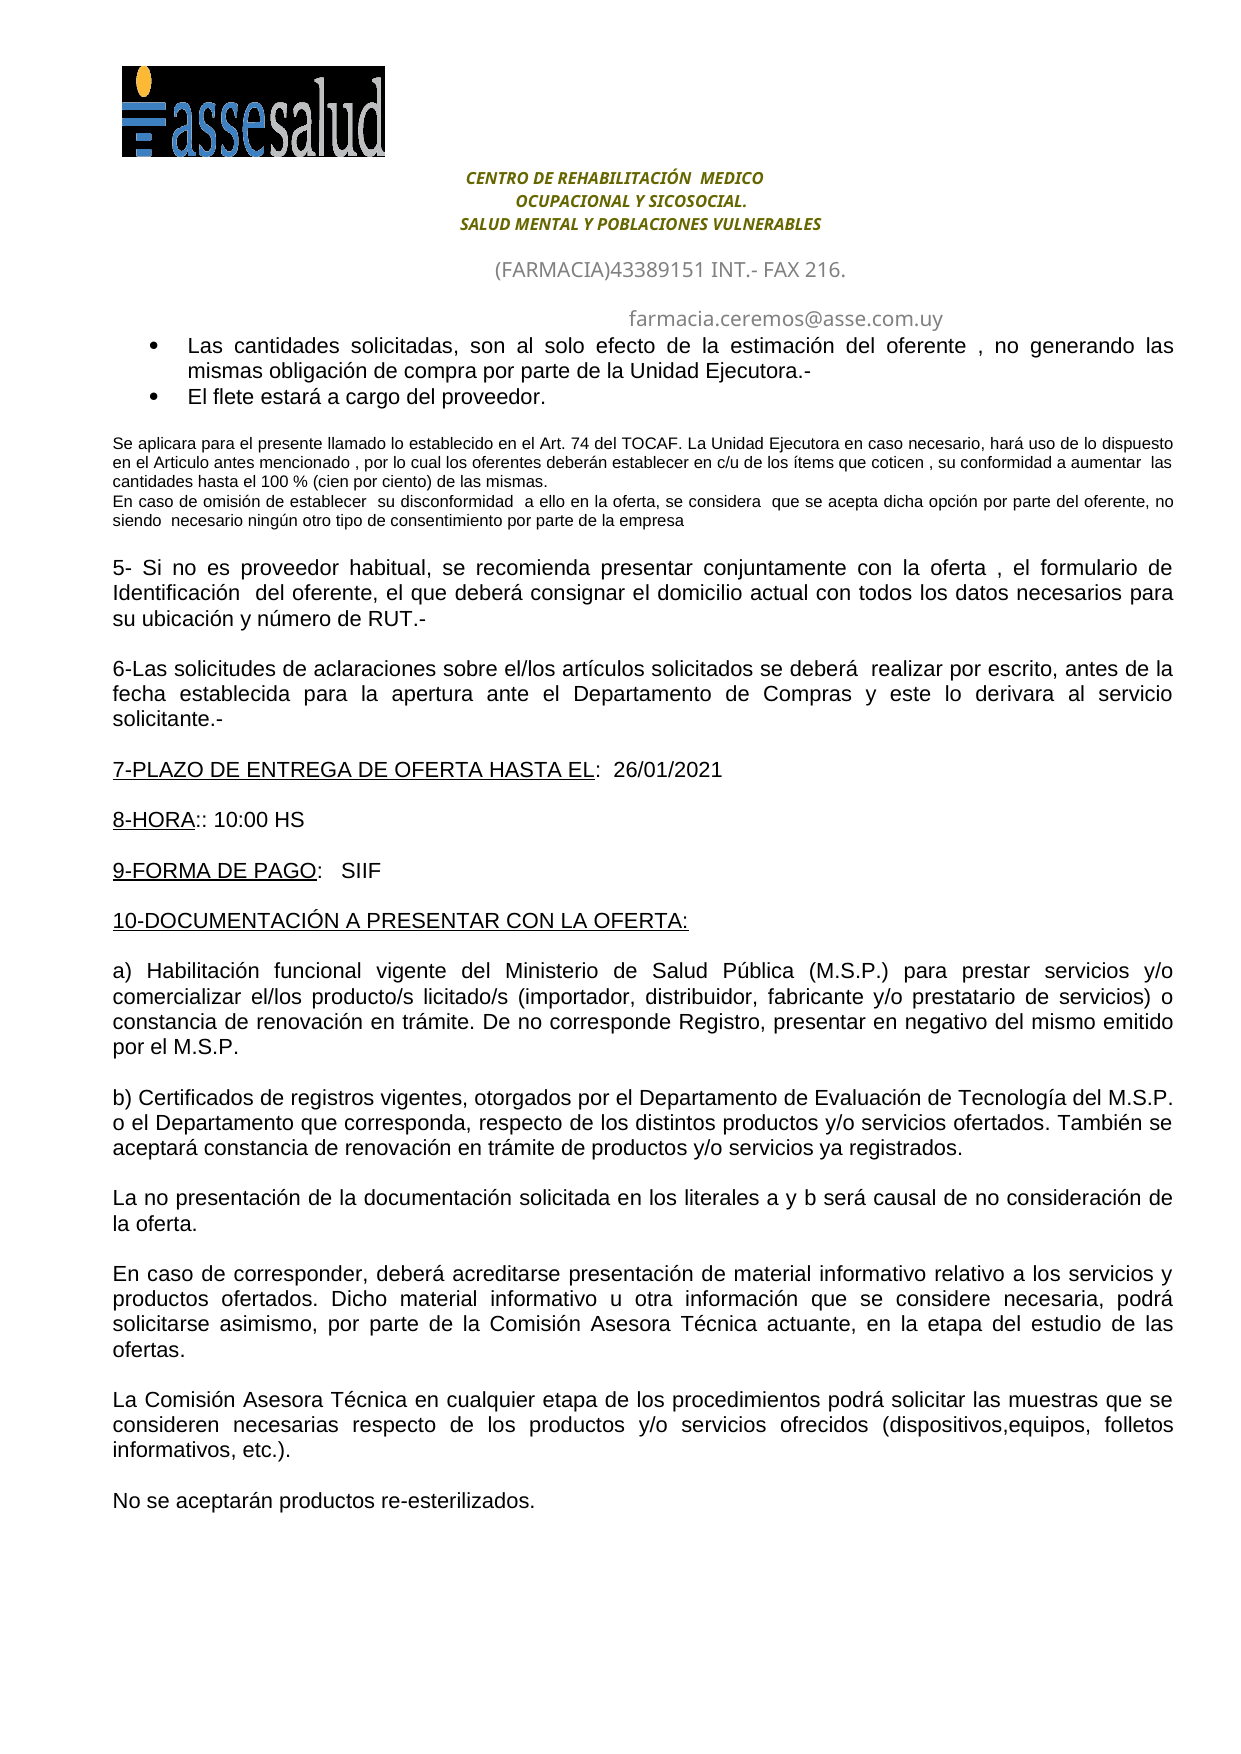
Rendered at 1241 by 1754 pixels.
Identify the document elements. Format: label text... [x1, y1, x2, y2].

text En caso de corresponder, deberá acreditarse presentación de material informativo relativo a los servicios y productos ofertados. Dicho material informativo u otra información que se considere necesaria, podrá solicitarse asimismo, por parte de la Comisión Asesora Técnica actuante, en la etapa del estudio de las ofertas. [112, 1236, 1175, 1362]
text La no presentación de la documentación solicitada en los literales a y b será causal de no consideración de la oferta. [112, 1185, 1175, 1236]
list El flete estará a cargo del proveedor. [150, 383, 1175, 409]
text 10-DOCUMENTACIÓN A PRESENTAR CON LA OFERTA: [112, 908, 1175, 933]
text En caso de omisión de establecer su disconformidad a ello en la oferta, se considera que se acepta dicha opción por parte del oferente, no siendo necesario ningún otro tipo de consentimiento por parte de la empresa [112, 491, 1175, 530]
text 7-PLAZO DE ENTREGA DE OFERTA HASTA EL: 26/01/2021 [112, 757, 1175, 782]
text 9-FORMA DE PAGO: SIIF [112, 857, 1175, 883]
text Se aplicara para el presente llamado lo establecido en el Art. 74 del TOCAF. La Unidad Ejecutora en caso necesario, hará uso de lo dispuesto en el Articulo antes mencionado , por lo cual los oferentes deberán establecer en c/u de los ítems que coticen , su conformidad a aumentar las cantidades hasta el 100 % (cien por ciento) de las mismas. [112, 434, 1175, 491]
text 5- Si no es proveedor habitual, se recomienda presentar conjuntamente con la oferta , el formulario de Identificación del oferente, el que deberá consignar el domicilio actual con todos los datos necesarios para su ubicación y número de RUT.- [112, 555, 1175, 631]
text a) Habilitación funcional vigente del Ministerio de Salud Pública (M.S.P.) para prestar servicios y/o comercializar el/los producto/s licitado/s (importador, distribuidor, fabricante y/o prestatario de servicios) o constancia de renovación en trámite. De no corresponde Registro, presentar en negativo del mismo emitido por el M.S.P. [112, 958, 1175, 1059]
text 8-HORA:: 10:00 HS [112, 807, 1175, 832]
text b) Certificados de registros vigentes, otorgados por el Departamento de Evaluación de Tecnología del M.S.P. o el Departamento que corresponda, respecto de los distintos productos y/o servicios ofertados. También se aceptará constancia de renovación en trámite de productos y/o servicios ya registrados. [112, 1084, 1175, 1160]
text No se aceptarán productos re-esterilizados. [112, 1488, 1175, 1513]
text 6-Las solicitudes de aclaraciones sobre el/los artículos solicitados se deberá realizar por escrito, antes de la fecha establecida para la apertura ante el Departamento de Compras y este lo derivara al servicio solicitante.- [112, 656, 1175, 731]
list Las cantidades solicitadas, son al solo efecto de la estimación del oferente , no generando las mismas obligación de compra por parte de la Unidad Ejecutora.- [150, 333, 1175, 383]
text La Comisión Asesora Técnica en cualquier etapa de los procedimientos podrá solicitar las muestras que se consideren necesarias respecto de los productos y/o servicios ofrecidos (dispositivos,equipos, folletos informativos, etc.). [112, 1387, 1175, 1462]
